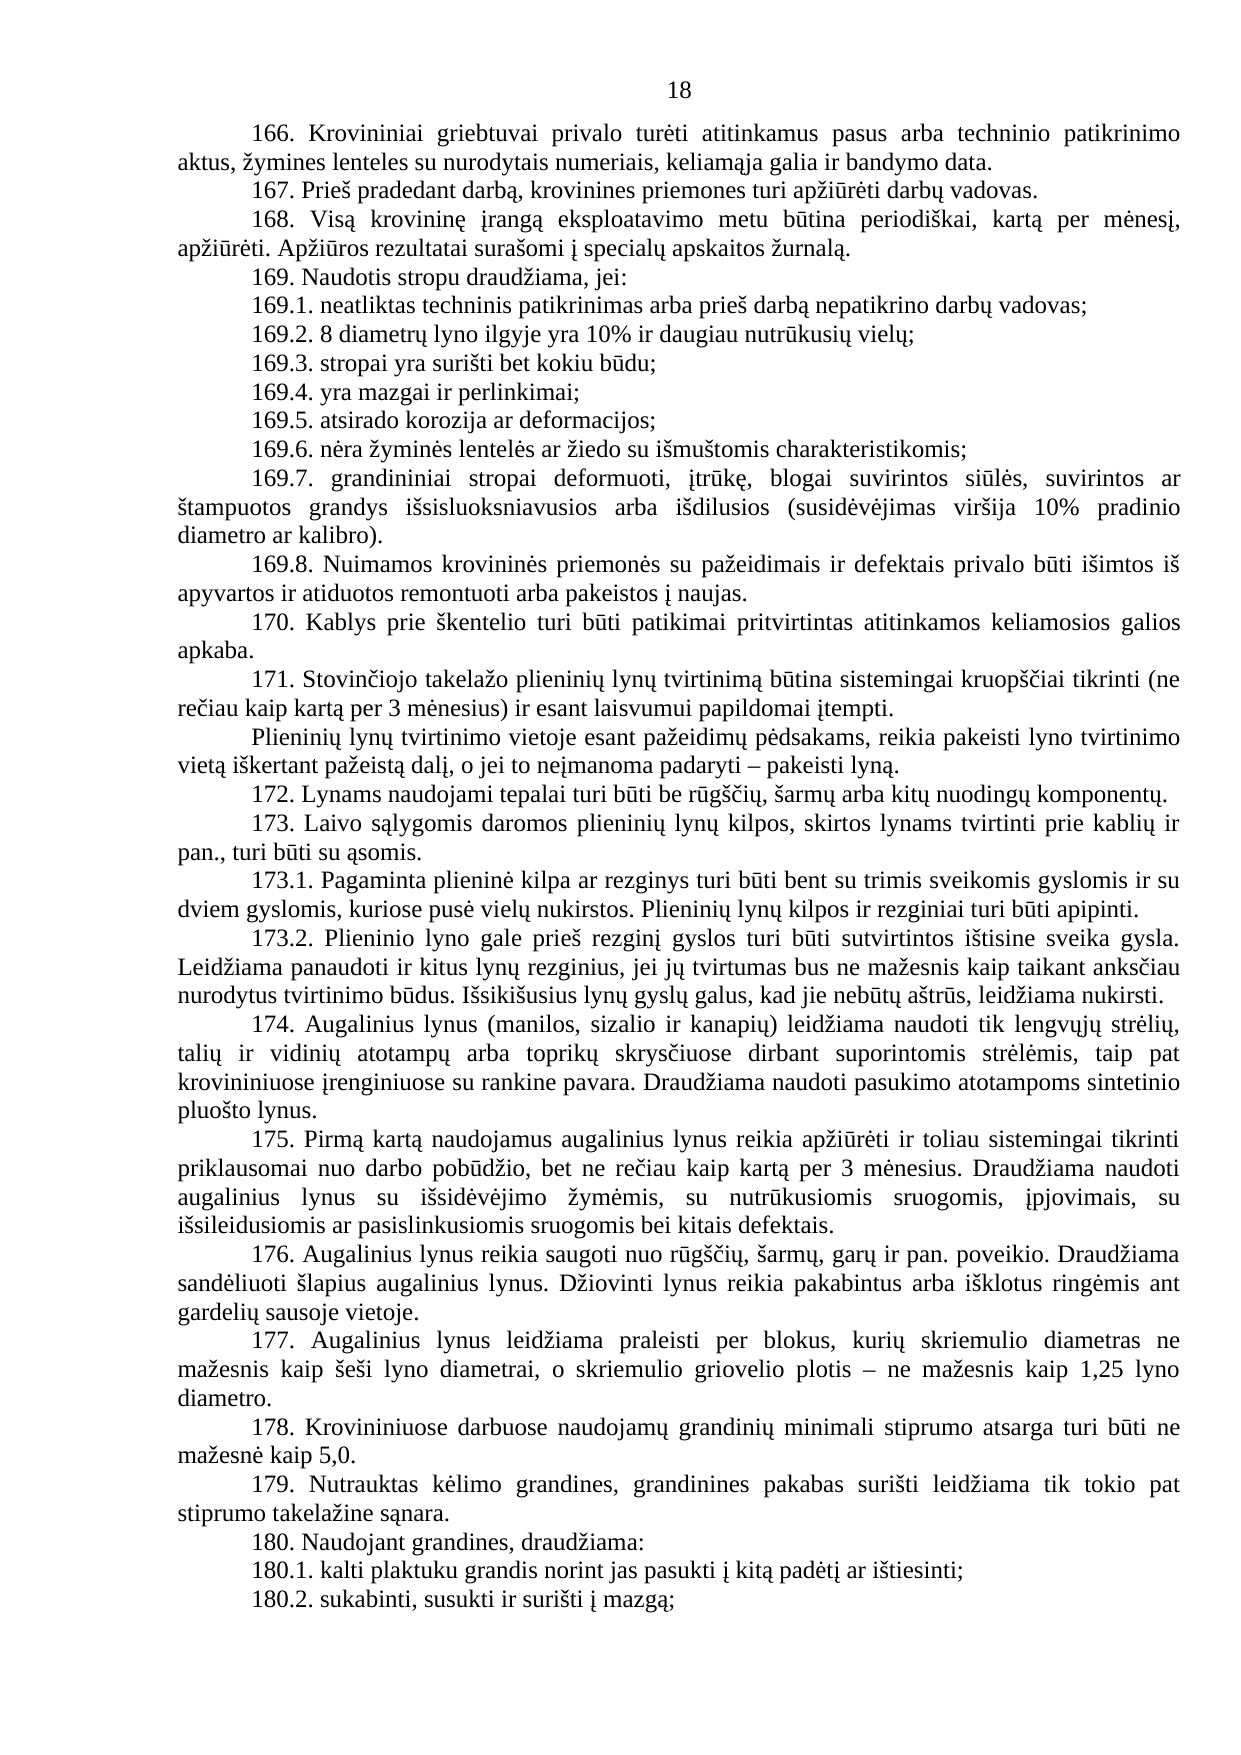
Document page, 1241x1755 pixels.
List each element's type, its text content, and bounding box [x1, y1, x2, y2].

text 172. Lynams naudojami tepalai turi būti be rūgščių, šarmų arba kitų nuodingų komponentų. [177, 779, 1181, 808]
text 180.1. kalti plaktuku grandis norint jas pasukti į kitą padėtį ar ištiesinti; [177, 1556, 1181, 1584]
text Plieninių lynų tvirtinimo vietoje esant pažeidimų pėdsakams, reikia pakeisti lyno tvirtinimo vietą iškertant pažeistą dalį, o jei to neįmanoma padaryti – pakeisti lyną. [177, 722, 1181, 779]
text 169.6. nėra žyminės lentelės ar žiedo su išmuštomis charakteristikomis; [177, 434, 1181, 463]
text 173. Laivo sąlygomis daromos plieninių lynų kilpos, skirtos lynams tvirtinti prie kablių ir pan., turi būti su ąsomis. [177, 808, 1181, 866]
text 170. Kablys prie škentelio turi būti patikimai pritvirtintas atitinkamos keliamosios galios apkaba. [177, 607, 1181, 664]
text 169.4. yra mazgai ir perlinkimai; [177, 377, 1181, 406]
text 175. Pirmą kartą naudojamus augalinius lynus reikia apžiūrėti ir toliau sistemingai tikrinti priklausomai nuo darbo pobūdžio, bet ne rečiau kaip kartą per 3 mėnesius. Draudžiama naudoti augalinius lynus su išsidėvėjimo žymėmis, su nutrūkusiomis sruogomis, įpjovimais, su išsileidusiomis ar pasislinkusiomis sruogomis bei kitais defektais. [177, 1124, 1181, 1239]
text 180.2. sukabinti, susukti ir surišti į mazgą; [177, 1584, 1181, 1613]
text 169.7. grandininiai stropai deformuoti, įtrūkę, blogai suvirintos siūlės, suvirintos ar štampuotos grandys išsisluoksniavusios arba išdilusios (susidėvėjimas viršija 10% pradinio diametro ar kalibro). [177, 463, 1181, 549]
text 169.8. Nuimamos krovininės priemonės su pažeidimais ir defektais privalo būti išimtos iš apyvartos ir atiduotos remontuoti arba pakeistos į naujas. [177, 549, 1181, 607]
text 176. Augalinius lynus reikia saugoti nuo rūgščių, šarmų, garų ir pan. poveikio. Draudžiama sandėliuoti šlapius augalinius lynus. Džiovinti lynus reikia pakabintus arba išklotus ringėmis ant gardelių sausoje vietoje. [177, 1239, 1181, 1326]
text 179. Nutrauktas kėlimo grandines, grandinines pakabas surišti leidžiama tik tokio pat stiprumo takelažine sąnara. [177, 1469, 1181, 1527]
text 168. Visą krovininę įrangą eksploatavimo metu būtina periodiškai, kartą per mėnesį, apžiūrėti. Apžiūros rezultatai surašomi į specialų apskaitos žurnalą. [177, 204, 1181, 262]
text 173.1. Pagaminta plieninė kilpa ar rezginys turi būti bent su trimis sveikomis gyslomis ir su dviem gyslomis, kuriose pusė vielų nukirstos. Plieninių lynų kilpos ir rezginiai turi būti apipinti. [177, 866, 1181, 923]
text 180. Naudojant grandines, draudžiama: [177, 1527, 1181, 1556]
text 169.1. neatliktas techninis patikrinimas arba prieš darbą nepatikrino darbų vadovas; [177, 291, 1181, 319]
text 169.5. atsirado korozija ar deformacijos; [177, 406, 1181, 434]
text 173.2. Plieninio lyno gale prieš rezginį gyslos turi būti sutvirtintos ištisine sveika gysla. Leidžiama panaudoti ir kitus lynų rezginius, jei jų tvirtumas bus ne mažesnis kaip taikant anksčiau nurodytus tvirtinimo būdus. Išsikišusius lynų gyslų galus, kad jie nebūtų aštrūs, leidžiama nukirsti. [177, 923, 1181, 1009]
text 174. Augalinius lynus (manilos, sizalio ir kanapių) leidžiama naudoti tik lengvųjų strėlių, talių ir vidinių atotampų arba toprikų skrysčiuose dirbant suporintomis strėlėmis, taip pat krovininiuose įrenginiuose su rankine pavara. Draudžiama naudoti pasukimo atotampoms sintetinio pluošto lynus. [177, 1009, 1181, 1124]
text 167. Prieš pradedant darbą, krovinines priemones turi apžiūrėti darbų vadovas. [177, 176, 1181, 204]
text 166. Krovininiai griebtuvai privalo turėti atitinkamus pasus arba techninio patikrinimo aktus, žymines lenteles su nurodytais numeriais, keliamąja galia ir bandymo data. [177, 118, 1181, 176]
text 171. Stovinčiojo takelažo plieninių lynų tvirtinimą būtina sistemingai kruopščiai tikrinti (ne rečiau kaip kartą per 3 mėnesius) ir esant laisvumui papildomai įtempti. [177, 664, 1181, 722]
text 169.2. 8 diametrų lyno ilgyje yra 10% ir daugiau nutrūkusių vielų; [177, 319, 1181, 348]
text 169.3. stropai yra surišti bet kokiu būdu; [177, 348, 1181, 377]
text 177. Augalinius lynus leidžiama praleisti per blokus, kurių skriemulio diametras ne mažesnis kaip šeši lyno diametrai, o skriemulio griovelio plotis – ne mažesnis kaip 1,25 lyno diametro. [177, 1326, 1181, 1412]
text 178. Krovininiuose darbuose naudojamų grandinių minimali stiprumo atsarga turi būti ne mažesnė kaip 5,0. [177, 1412, 1181, 1469]
text 169. Naudotis stropu draudžiama, jei: [177, 262, 1181, 291]
